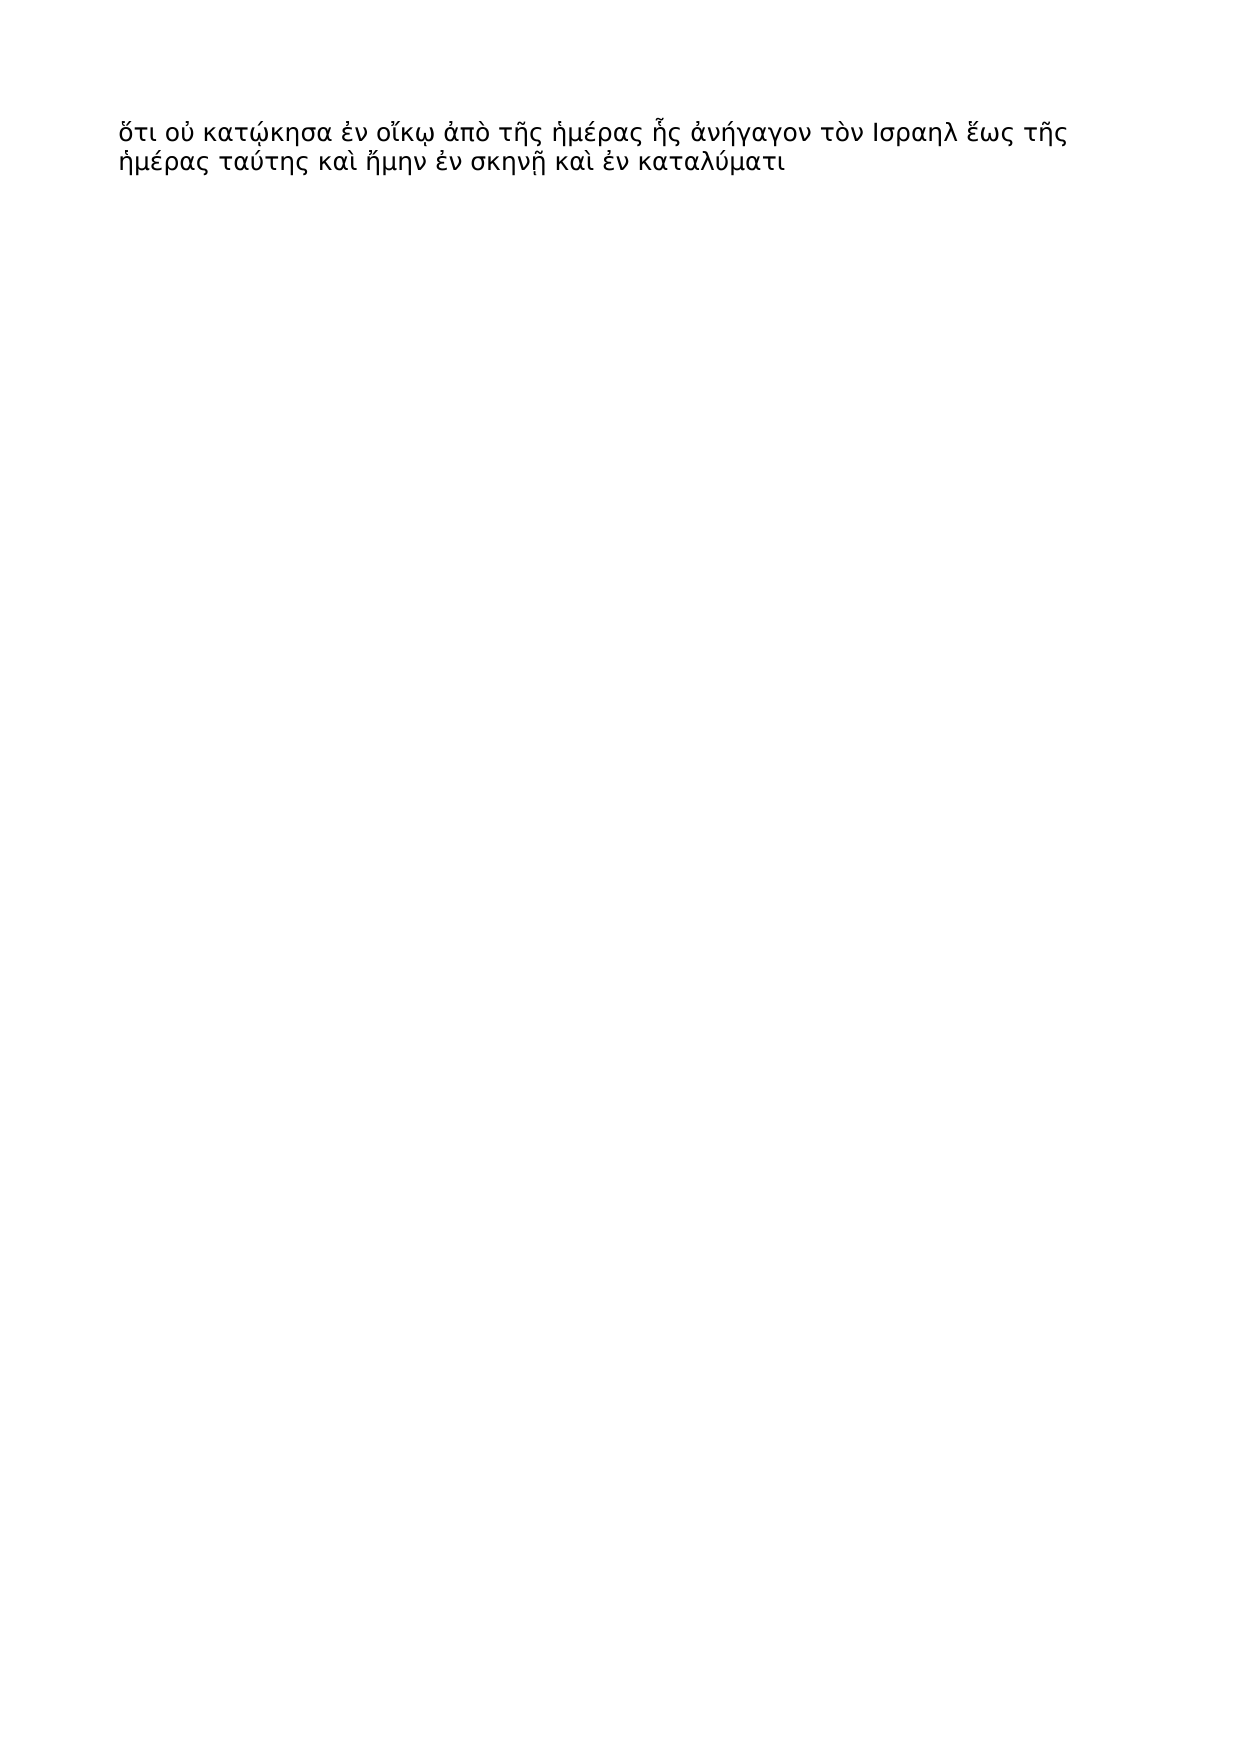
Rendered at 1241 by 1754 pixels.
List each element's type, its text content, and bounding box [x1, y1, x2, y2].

text ὅτι οὐ κατῴκησα ἐν οἴκῳ ἀπὸ τῆς ἡμέρας ἧς ἀνήγαγον τὸν Ισραηλ ἕως τῆς ἡμέρας ταύτης καὶ ἤμην ἐν σκηνῇ καὶ ἐν καταλύματι [118, 118, 1122, 176]
